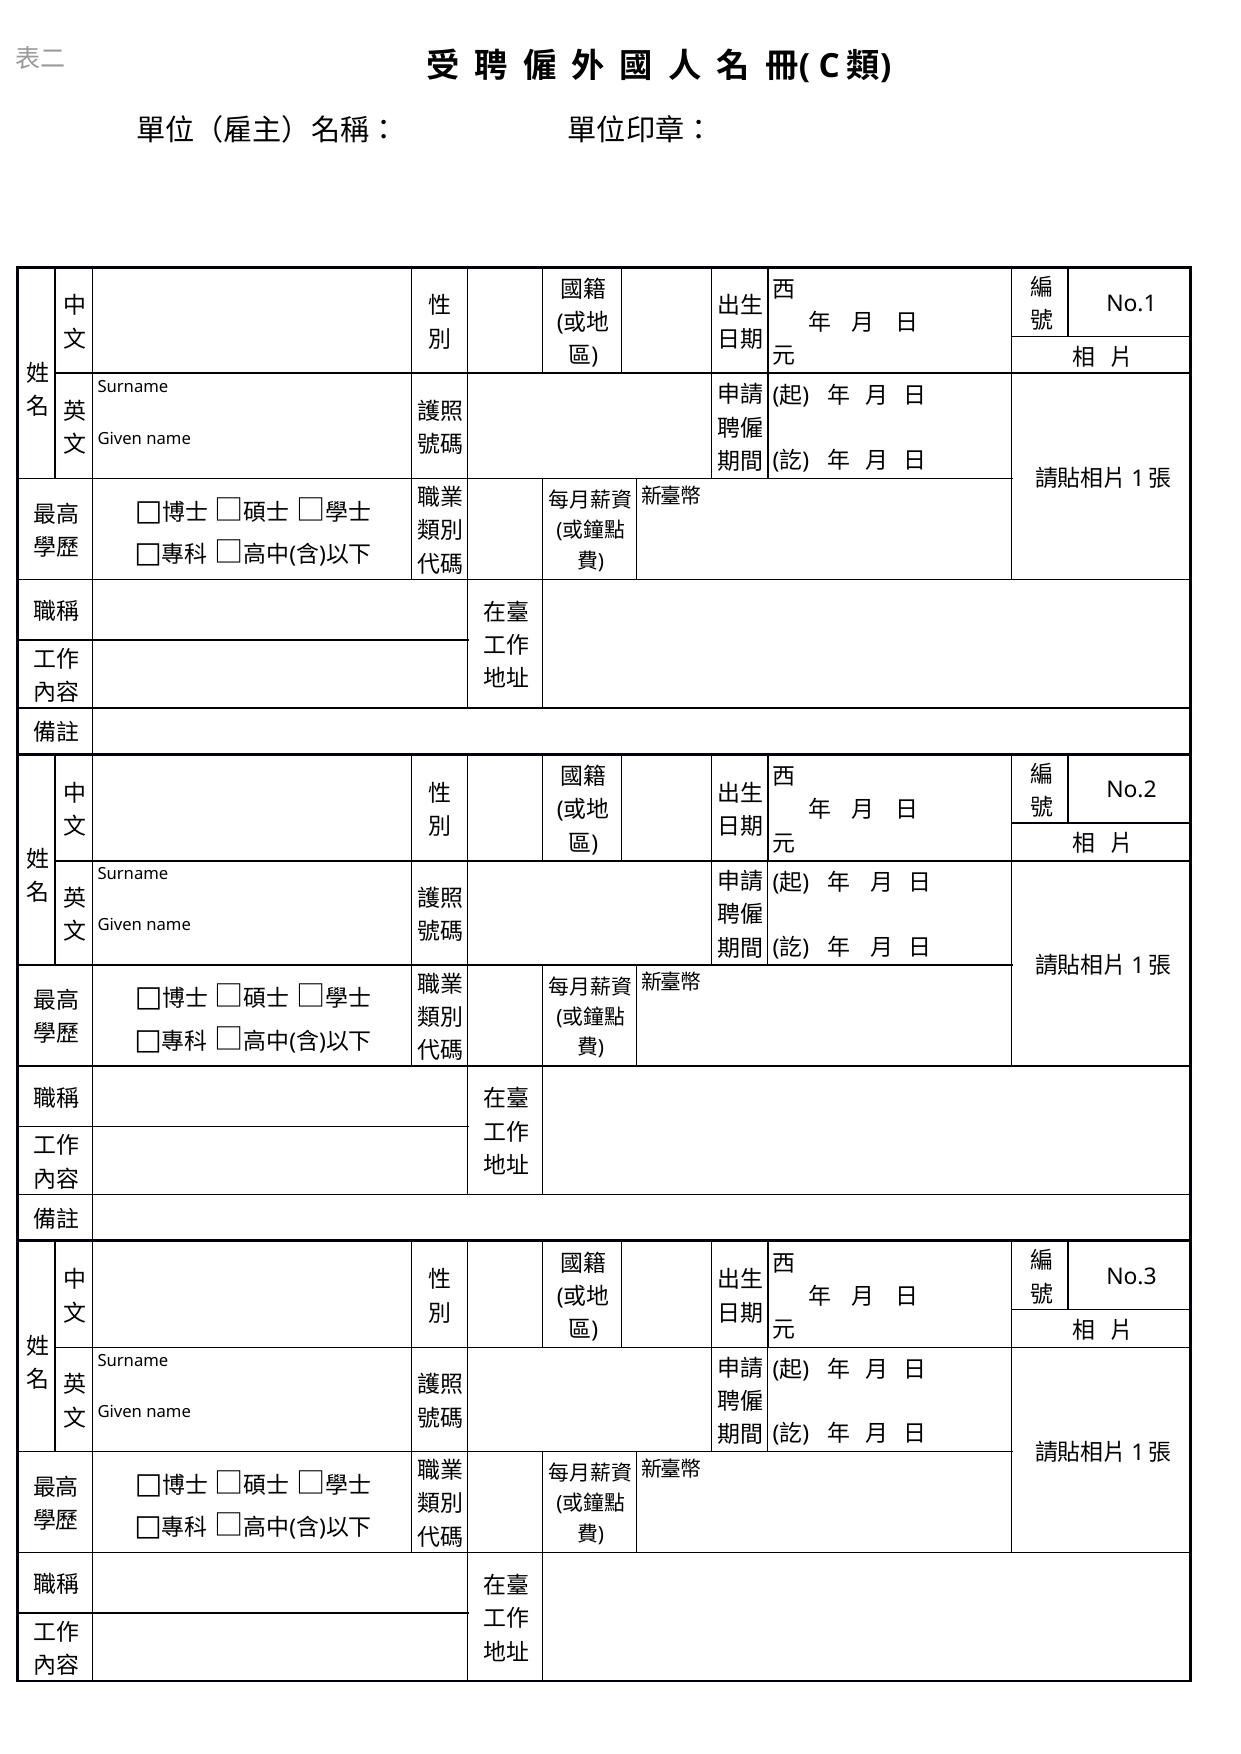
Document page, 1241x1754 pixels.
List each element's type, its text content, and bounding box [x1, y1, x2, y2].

table_cell 英文 [56, 862, 92, 964]
table_cell [468, 756, 542, 860]
table_cell Surname Given name [93, 374, 411, 477]
table_cell Surname Given name [93, 1348, 411, 1451]
table_cell [93, 709, 1189, 753]
table_cell 英文 [56, 374, 92, 477]
table_cell 相 片 [1012, 824, 1189, 860]
table_cell [468, 479, 542, 579]
table_cell 工作 內容 [19, 641, 92, 707]
table_header 中文 [56, 269, 92, 372]
table_cell 申請聘僱期間 [712, 1348, 767, 1451]
table_cell (起) 年 月 日 (訖) 年 月 日 [769, 374, 1011, 477]
table_cell 職業類別代碼 [412, 966, 467, 1065]
table_cell 職業類別代碼 [412, 479, 467, 579]
table_cell 新臺幣 [637, 966, 1011, 1065]
table_cell [93, 580, 467, 639]
table_cell 每月薪資(或鐘點費) [543, 966, 636, 1065]
table_cell 職稱 [19, 580, 92, 639]
table_header 編 號 [1012, 269, 1067, 336]
table_cell 請貼相片1張 [1012, 862, 1189, 1065]
table_cell [93, 1614, 467, 1680]
table_cell (起) 年 月 日 (訖) 年 月 日 [768, 1348, 1011, 1451]
table_cell [93, 756, 411, 860]
table_cell 申請聘僱期間 [712, 862, 767, 964]
table_cell (起) 年 月 日 (訖) 年 月 日 [768, 862, 1011, 964]
table_cell 中文 [56, 756, 92, 860]
table_cell [93, 1195, 1189, 1239]
table_cell [468, 1242, 542, 1347]
table_cell 國籍(或地區) [543, 1242, 621, 1347]
table_cell 請貼相片1張 [1012, 374, 1189, 579]
table_cell [93, 1242, 411, 1347]
table_header [468, 269, 542, 372]
table_cell [622, 1242, 711, 1347]
table_cell [468, 862, 711, 964]
text 受 聘 僱 外 國 人 名 冊( C類) [136, 37, 1181, 87]
table_cell [622, 756, 711, 860]
table_cell 姓名 [19, 756, 54, 964]
table_cell □博士 □碩士 □學士 □專科 □高中(含)以下 [93, 479, 411, 579]
table_cell 在臺工作地址 [468, 1067, 542, 1194]
table_header 性 別 [412, 269, 467, 372]
table_cell [468, 1452, 542, 1552]
table_cell [93, 1127, 467, 1194]
table_cell 職稱 [19, 1553, 92, 1612]
table_cell 英文 [56, 1348, 92, 1451]
table_cell 性 別 [412, 1242, 467, 1347]
table_cell □博士 □碩士 □學士 □專科 □高中(含)以下 [93, 966, 411, 1065]
table_cell 職業類別代碼 [412, 1452, 467, 1552]
table_cell [93, 1553, 467, 1612]
table_cell 工作 內容 [19, 1127, 92, 1194]
table_cell 護照號碼 [412, 1348, 467, 1451]
table_header 西 年 月 日 元 [769, 269, 1011, 372]
table_cell □博士 □碩士 □學士 □專科 □高中(含)以下 [93, 1452, 411, 1552]
table_cell 姓名 [19, 1242, 54, 1451]
table_cell 新臺幣 [637, 479, 1011, 579]
table_cell [468, 374, 711, 477]
table_cell 西 年 月 日 元 [769, 756, 1011, 860]
table_header [622, 269, 711, 372]
table_cell 編 號 [1012, 1242, 1067, 1309]
table_cell 職稱 [19, 1067, 92, 1126]
table_cell 護照號碼 [412, 862, 467, 964]
table_header No.1 [1069, 269, 1189, 336]
table_cell No.3 [1069, 1242, 1189, 1309]
table_cell 備註 [19, 1195, 92, 1239]
table_cell 備註 [19, 709, 92, 753]
text 表二 [15, 39, 88, 75]
table_cell 最高 學歷 [19, 479, 92, 579]
table_cell 在臺工作地址 [468, 580, 542, 707]
table_cell 西 年 月 日 元 [769, 1242, 1011, 1347]
table_cell 工作 內容 [19, 1614, 92, 1680]
table_cell 相 片 [1012, 337, 1189, 372]
table_cell [543, 580, 1189, 707]
table_cell 最高 學歷 [19, 1452, 92, 1552]
table_cell 請貼相片1張 [1012, 1348, 1189, 1552]
table_cell 出生 日期 [712, 756, 767, 860]
table_cell [93, 641, 467, 707]
table_header 出生 日期 [712, 269, 767, 372]
table_cell 在臺工作地址 [468, 1553, 542, 1680]
table_cell 相 片 [1012, 1310, 1189, 1347]
table_header 姓名 [19, 269, 54, 477]
table_cell 性 別 [412, 756, 467, 860]
text 單位（雇主）名稱： 單位印章： [136, 106, 1181, 148]
table_cell 每月薪資(或鐘點費) [543, 479, 636, 579]
table_cell [468, 966, 542, 1065]
table_cell 每月薪資(或鐘點費) [543, 1452, 636, 1552]
table_cell Surname Given name [93, 862, 411, 964]
table_header [93, 269, 411, 372]
table_cell [468, 1348, 711, 1451]
table_cell [93, 1067, 467, 1126]
table_header 國籍(或地區) [543, 269, 621, 372]
table_cell [543, 1067, 1189, 1194]
table_cell 編 號 [1012, 756, 1067, 822]
table_cell 護照號碼 [412, 374, 467, 477]
table_cell 出生 日期 [712, 1242, 767, 1347]
table_cell 中文 [56, 1242, 92, 1347]
table_cell 新臺幣 [637, 1452, 1011, 1552]
table_cell No.2 [1069, 756, 1189, 822]
table_cell 最高 學歷 [19, 966, 92, 1065]
table_cell [543, 1553, 1189, 1680]
table_cell 申請聘僱期間 [712, 374, 767, 477]
table_cell 國籍(或地區) [543, 756, 621, 860]
